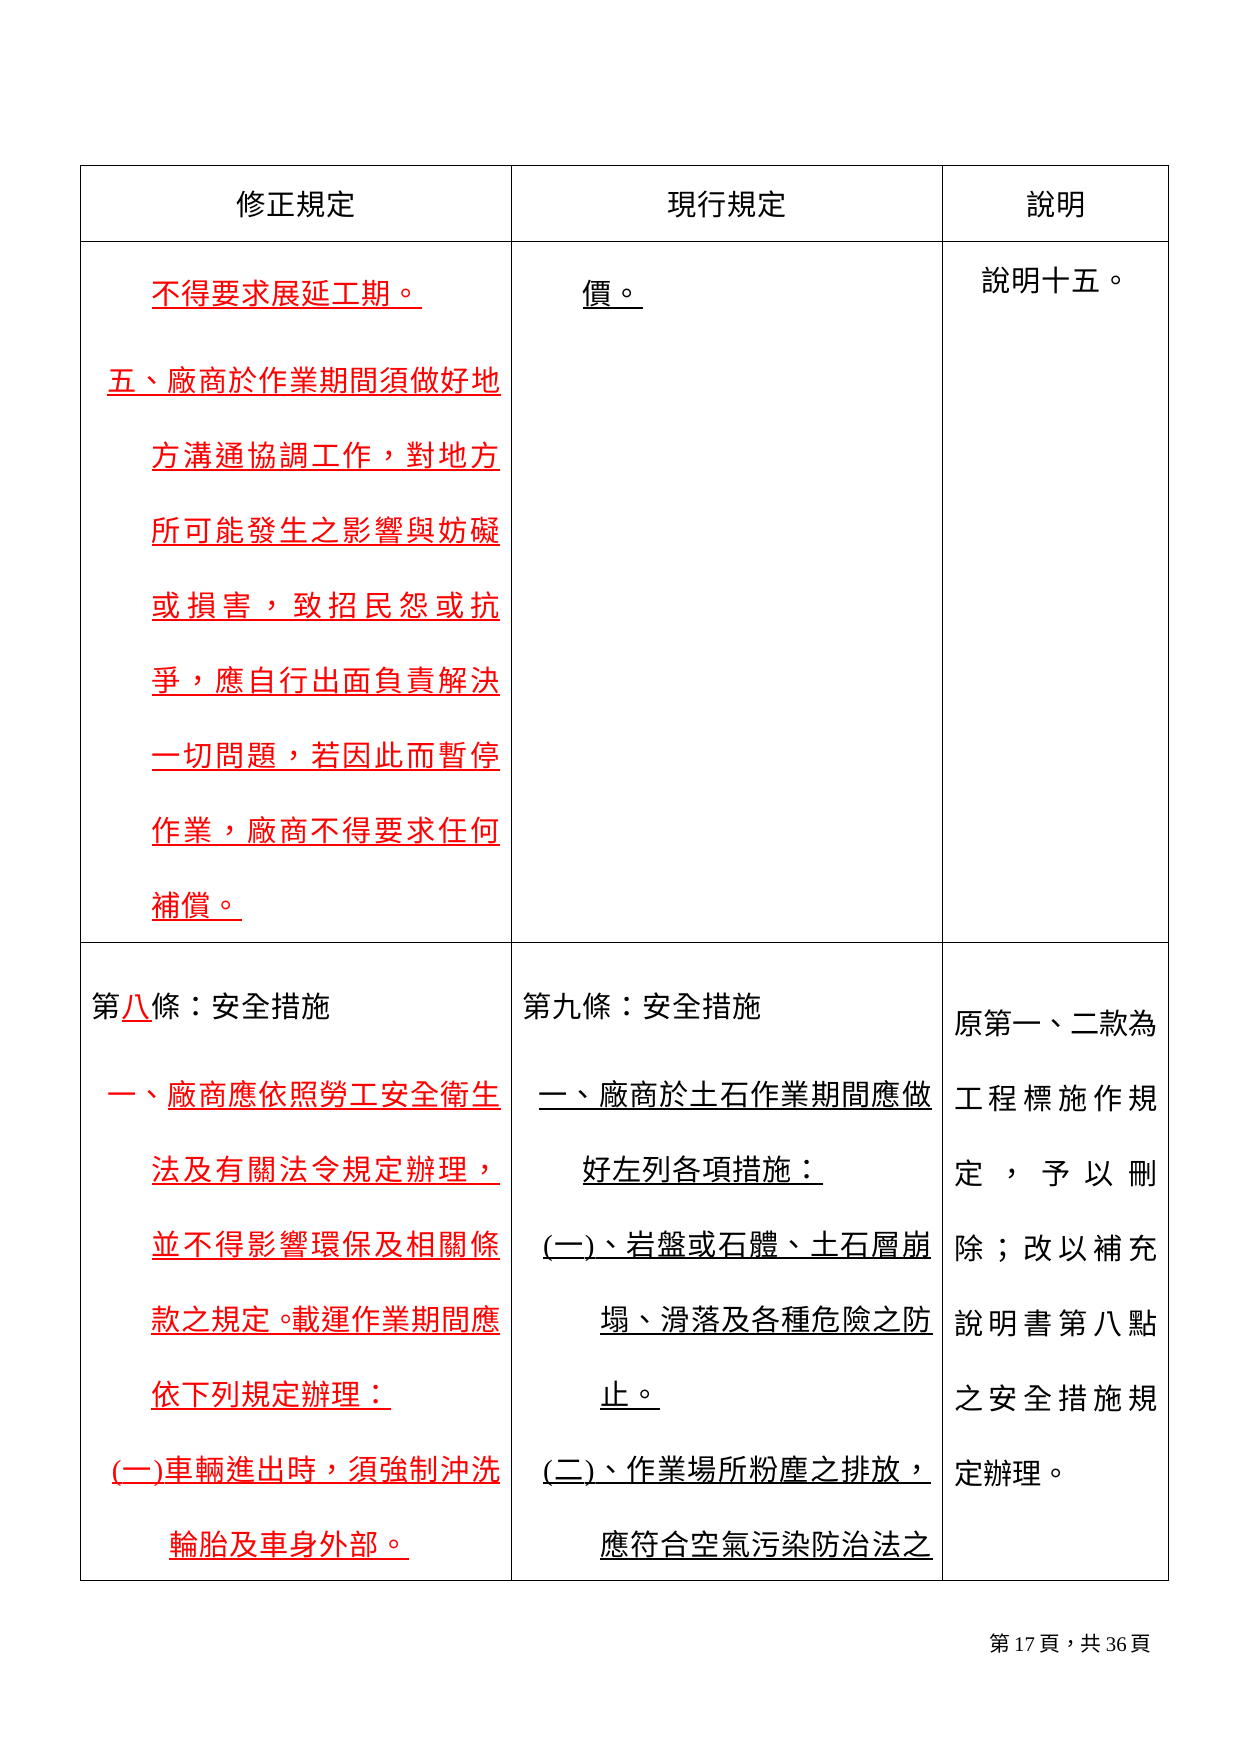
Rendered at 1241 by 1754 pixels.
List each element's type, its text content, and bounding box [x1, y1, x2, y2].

table_cell 原第一、二款為工程標施作規定，予以刪除；改以補充說明書第八點之安全措施規定辦理。 [943, 943, 1168, 1580]
table_cell 第八條：安全措施 一、廠商應依照勞工安全衛生法及有關法令規定辦理，並不得影響環保及相關條款之規定。載運作業期間應依下列規定辦理： (一)車輛進出時，須強制沖洗輪胎及車身外部。 [81, 943, 511, 1580]
table_header 現行規定 [512, 166, 942, 241]
table_cell 價。 [512, 242, 942, 942]
table_header 修正規定 [81, 166, 511, 241]
table_cell 不得要求展延工期。 五、廠商於作業期間須做好地方溝通協調工作，對地方所可能發生之影響與妨礙或損害，致招民怨或抗爭，應自行出面負責解決一切問題，若因此而暫停作業，廠商不得要求任何補償。 [81, 242, 511, 942]
table_header 說明 [943, 166, 1168, 241]
table_cell 第九條：安全措施 一、廠商於土石作業期間應做好左列各項措施： (一)、岩盤或石體、土石層崩塌、滑落及各種危險之防止。 (二)、作業場所粉塵之排放，應符合空氣污染防治法之 [512, 943, 942, 1580]
table_cell 說明十五。 [943, 242, 1168, 942]
